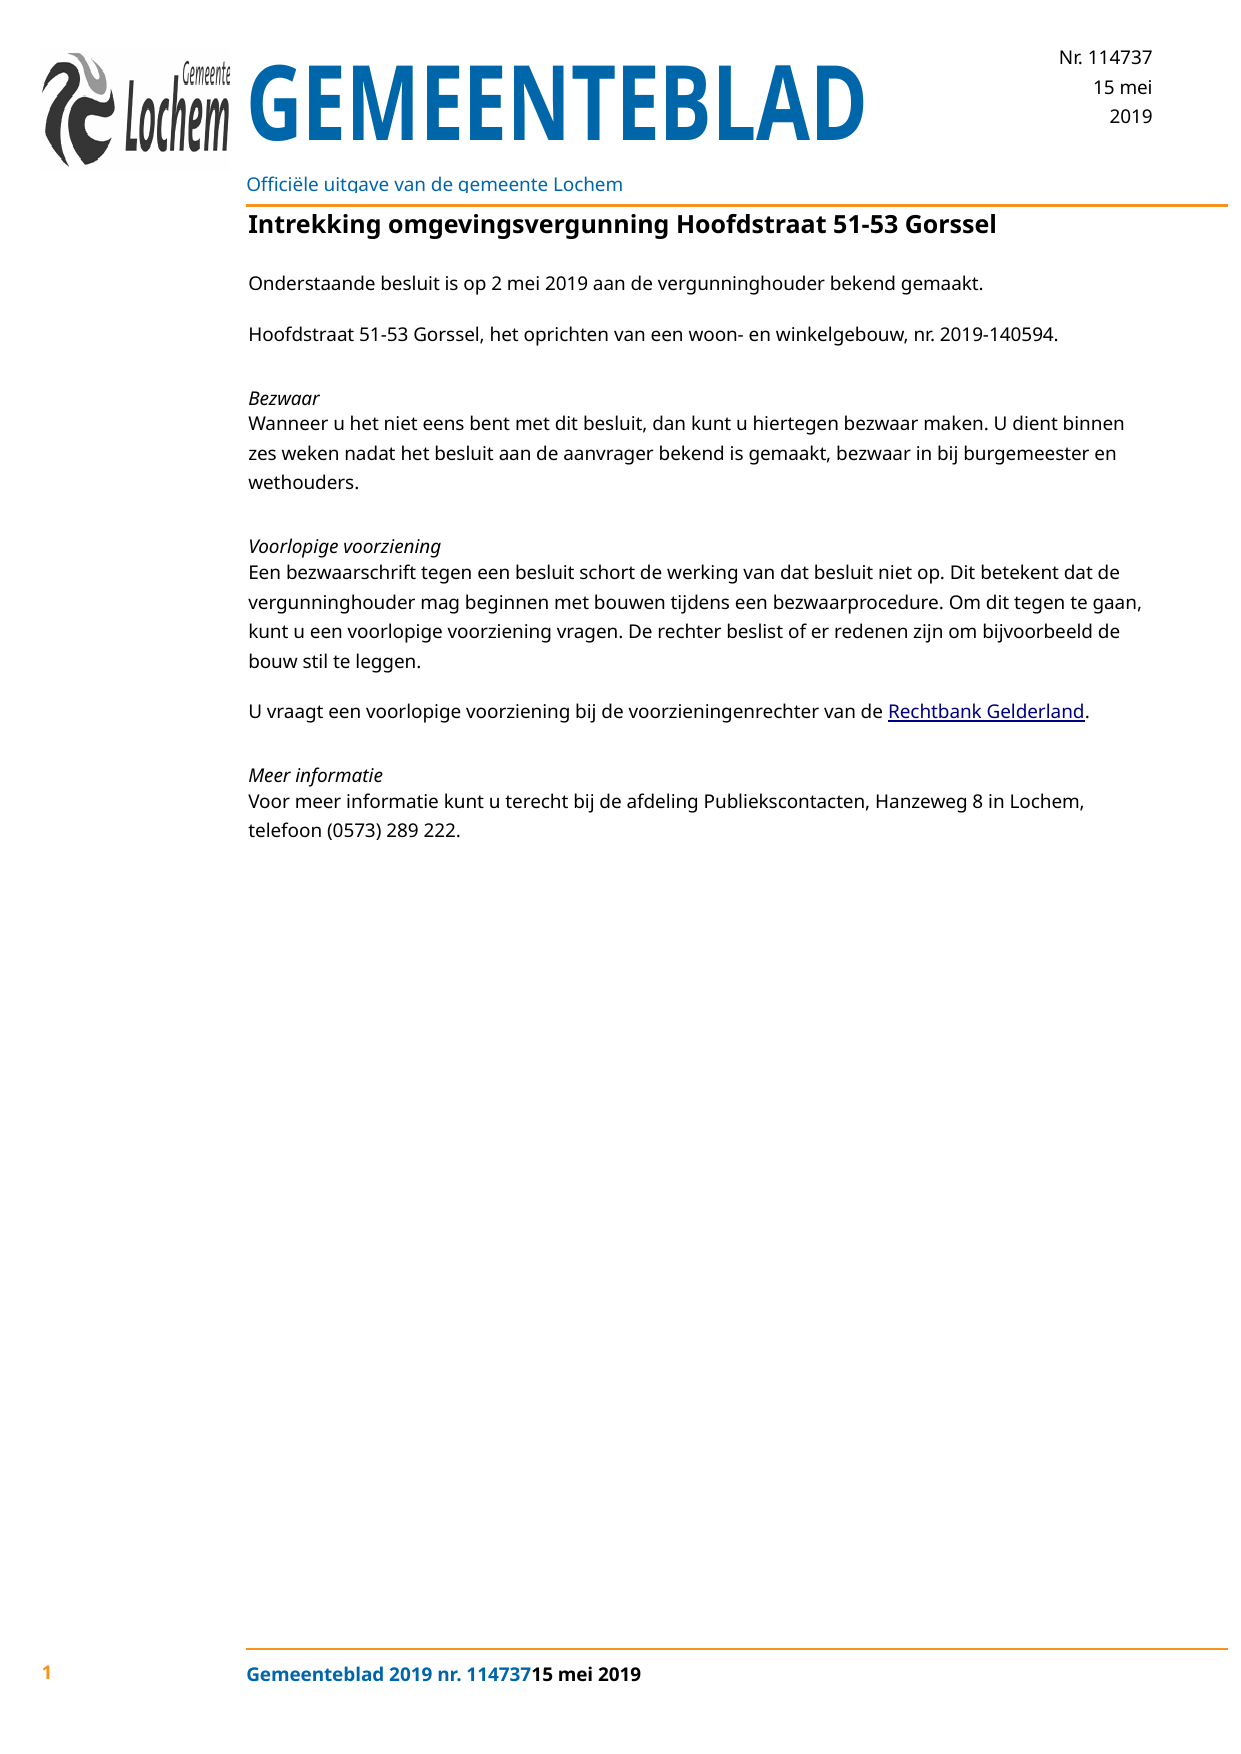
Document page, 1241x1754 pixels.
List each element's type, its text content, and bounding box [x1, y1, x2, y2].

text Een bezwaarschrift tegen een besluit schort de werking van dat besluit niet op. Dit betekent dat de vergunninghouder mag beginnen met bouwen tijdens een bezwaarprocedure. Om dit tegen te gaan, kunt u een voorlopige voorziening vragen. De rechter beslist of er redenen zijn om bijvoorbeeld de bouw stil te leggen. [248, 559, 1152, 674]
text Intrekking omgevingsvergunning Hoofdstraat 51-53 Gorssel [248, 207, 1152, 241]
text Meer informatie [248, 762, 1152, 788]
text Bezwaar [248, 385, 1152, 410]
text U vraagt een voorlopige voorziening bij de voorzieningenrechter van de Rechtbank Gelderland. [248, 698, 1152, 724]
text Wanneer u het niet eens bent met dit besluit, dan kunt u hiertegen bezwaar maken. U dient binnen zes weken nadat het besluit aan de aanvrager bekend is gemaakt, bezwaar in bij burgemeester en wethouders. [248, 410, 1152, 495]
text Hoofdstraat 51-53 Gorssel, het oprichten van een woon- en winkelgebouw, nr. 2019-140594. [248, 321, 1152, 346]
text Voorlopige voorziening [248, 533, 1152, 559]
text Voor meer informatie kunt u terecht bij de afdeling Publiekscontacten, Hanzeweg 8 in Lochem, telefoon (0573) 289 222. [248, 788, 1152, 843]
picture [41, 47, 231, 172]
text Onderstaande besluit is op 2 mei 2019 aan de vergunninghouder bekend gemaakt. [248, 270, 1152, 296]
